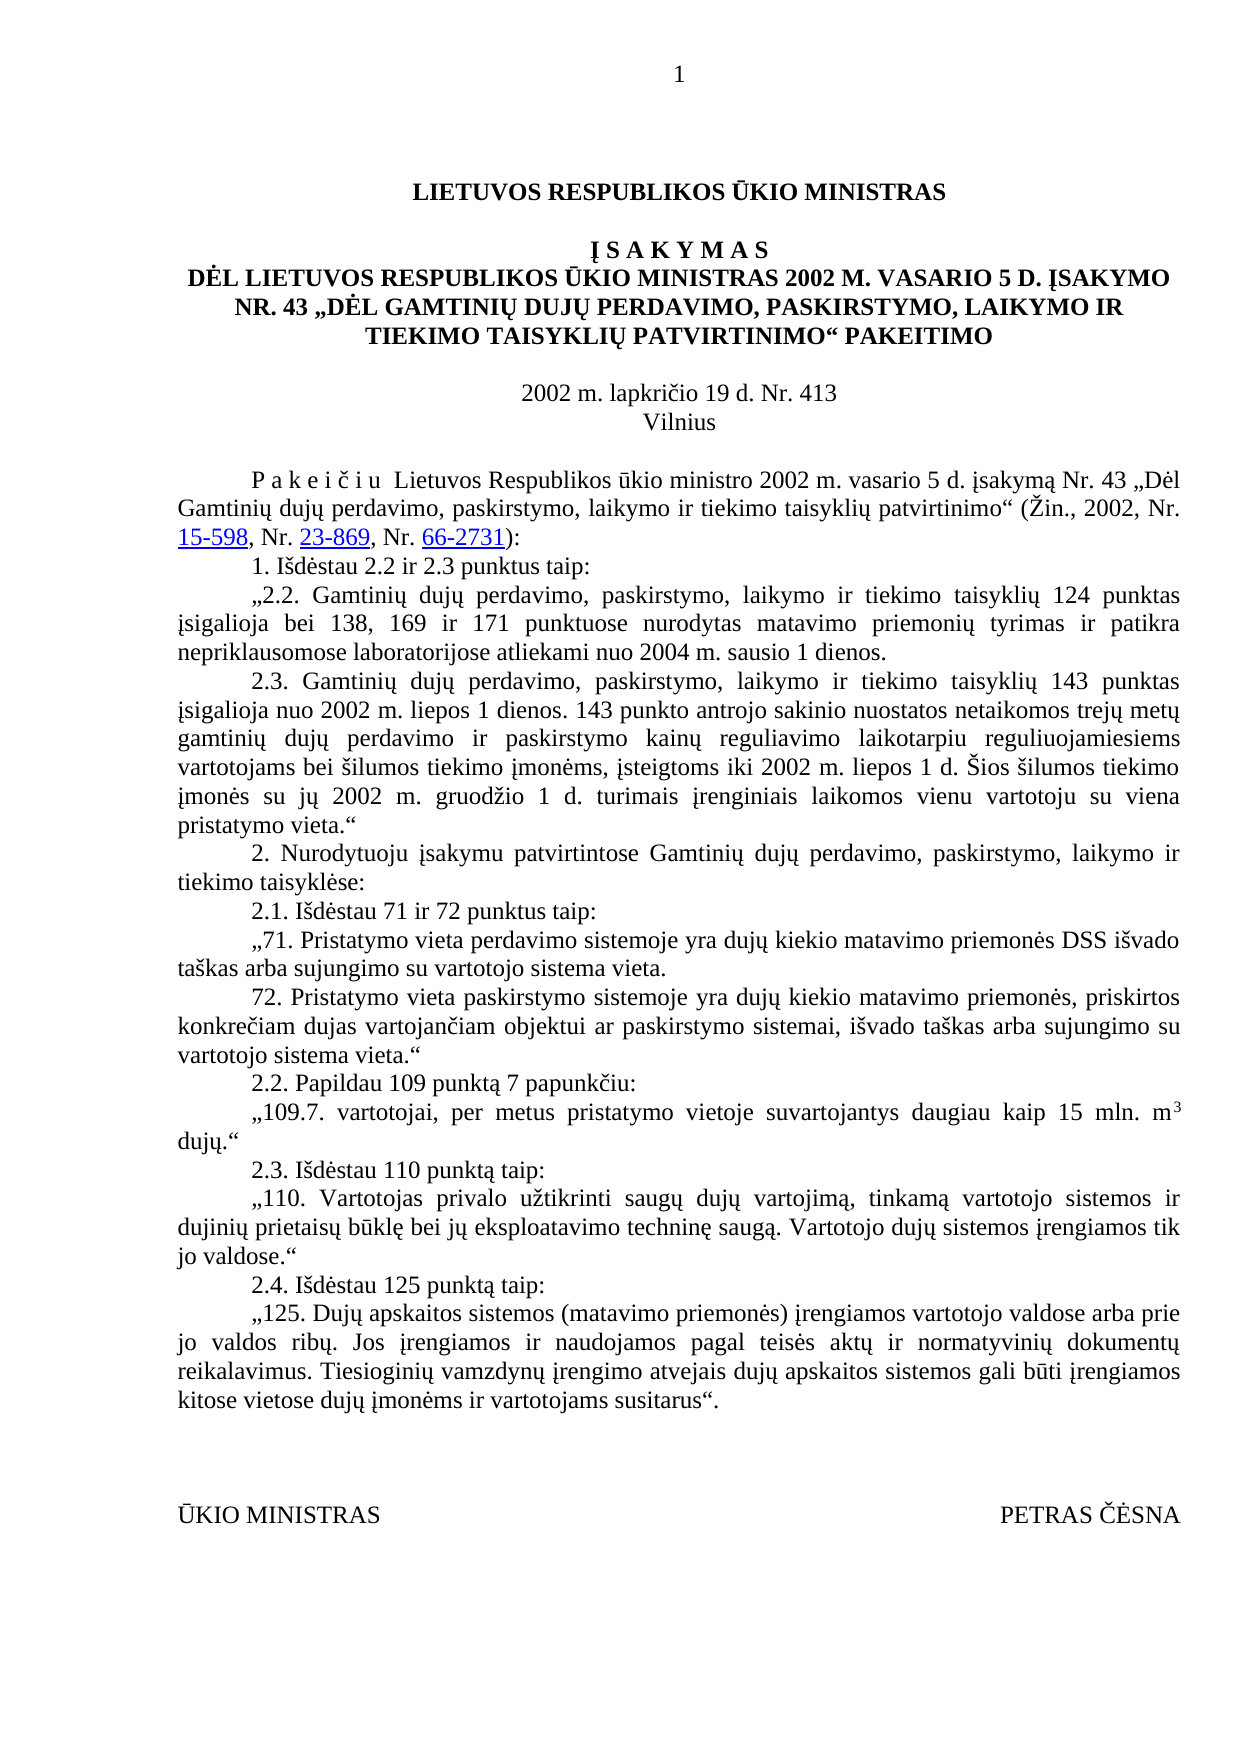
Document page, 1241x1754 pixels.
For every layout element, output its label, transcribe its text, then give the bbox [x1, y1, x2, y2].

text 2.2. Papildau 109 punktą 7 papunkčiu: [177, 1068, 1181, 1097]
text „110. Vartotojas privalo užtikrinti saugų dujų vartojimą, tinkamą vartotojo sistemos ir dujinių prietaisų būklę bei jų eksploatavimo techninę saugą. Vartotojo dujų sistemos įrengiamos tik jo valdose.“ [177, 1183, 1181, 1270]
text Pakeičiu Lietuvos Respublikos ūkio ministro 2002 m. vasario 5 d. įsakymą Nr. 43 „Dėl Gamtinių dujų perdavimo, paskirstymo, laikymo ir tiekimo taisyklių patvirtinimo“ (Žin., 2002, Nr. 15-598, Nr. 23-869, Nr. 66-2731): [177, 465, 1181, 551]
text Į S A K Y M A S [177, 235, 1181, 263]
text Vilnius [177, 407, 1181, 436]
text 72. Pristatymo vieta paskirstymo sistemoje yra dujų kiekio matavimo priemonės, priskirtos konkrečiam dujas vartojančiam objektui ar paskirstymo sistemai, išvado taškas arba sujungimo su vartotojo sistema vieta.“ [177, 982, 1181, 1068]
text 2.3. Išdėstau 110 punktą taip: [177, 1155, 1181, 1183]
text 2002 m. lapkričio 19 d. Nr. 413 [177, 378, 1181, 407]
text „109.7. vartotojai, per metus pristatymo vietoje suvartojantys daugiau kaip 15 mln. m3 dujų.“ [177, 1097, 1181, 1155]
text 1. Išdėstau 2.2 ir 2.3 punktus taip: [177, 551, 1181, 580]
text LIETUVOS RESPUBLIKOS ŪKIO MINISTRAS [177, 177, 1181, 206]
text „71. Pristatymo vieta perdavimo sistemoje yra dujų kiekio matavimo priemonės DSS išvado taškas arba sujungimo su vartotojo sistema vieta. [177, 925, 1181, 982]
text 2.3. Gamtinių dujų perdavimo, paskirstymo, laikymo ir tiekimo taisyklių 143 punktas įsigalioja nuo 2002 m. liepos 1 dienos. 143 punkto antrojo sakinio nuostatos netaikomos trejų metų gamtinių dujų perdavimo ir paskirstymo kainų reguliavimo laikotarpiu reguliuojamiesiems vartotojams bei šilumos tiekimo įmonėms, įsteigtoms iki 2002 m. liepos 1 d. Šios šilumos tiekimo įmonės su jų 2002 m. gruodžio 1 d. turimais įrenginiais laikomos vienu vartotoju su viena pristatymo vieta.“ [177, 666, 1181, 838]
text 2.1. Išdėstau 71 ir 72 punktus taip: [177, 896, 1181, 925]
text 2. Nurodytuoju įsakymu patvirtintose Gamtinių dujų perdavimo, paskirstymo, laikymo ir tiekimo taisyklėse: [177, 838, 1181, 896]
text DĖL LIETUVOS RESPUBLIKOS ŪKIO MINISTRAS 2002 M. VASARIO 5 D. ĮSAKYMO NR. 43 „DĖL GAMTINIŲ DUJŲ PERDAVIMO, PASKIRSTYMO, LAIKYMO IR TIEKIMO TAISYKLIŲ PATVIRTINIMO“ PAKEITIMO [177, 263, 1181, 350]
text ŪKIO MINISTRAS PETRAS ČĖSNA [177, 1500, 1181, 1528]
text 2.4. Išdėstau 125 punktą taip: [177, 1270, 1181, 1298]
text „125. Dujų apskaitos sistemos (matavimo priemonės) įrengiamos vartotojo valdose arba prie jo valdos ribų. Jos įrengiamos ir naudojamos pagal teisės aktų ir normatyvinių dokumentų reikalavimus. Tiesioginių vamzdynų įrengimo atvejais dujų apskaitos sistemos gali būti įrengiamos kitose vietose dujų įmonėms ir vartotojams susitarus“. [177, 1298, 1181, 1413]
text „2.2. Gamtinių dujų perdavimo, paskirstymo, laikymo ir tiekimo taisyklių 124 punktas įsigalioja bei 138, 169 ir 171 punktuose nurodytas matavimo priemonių tyrimas ir patikra nepriklausomose laboratorijose atliekami nuo 2004 m. sausio 1 dienos. [177, 580, 1181, 666]
